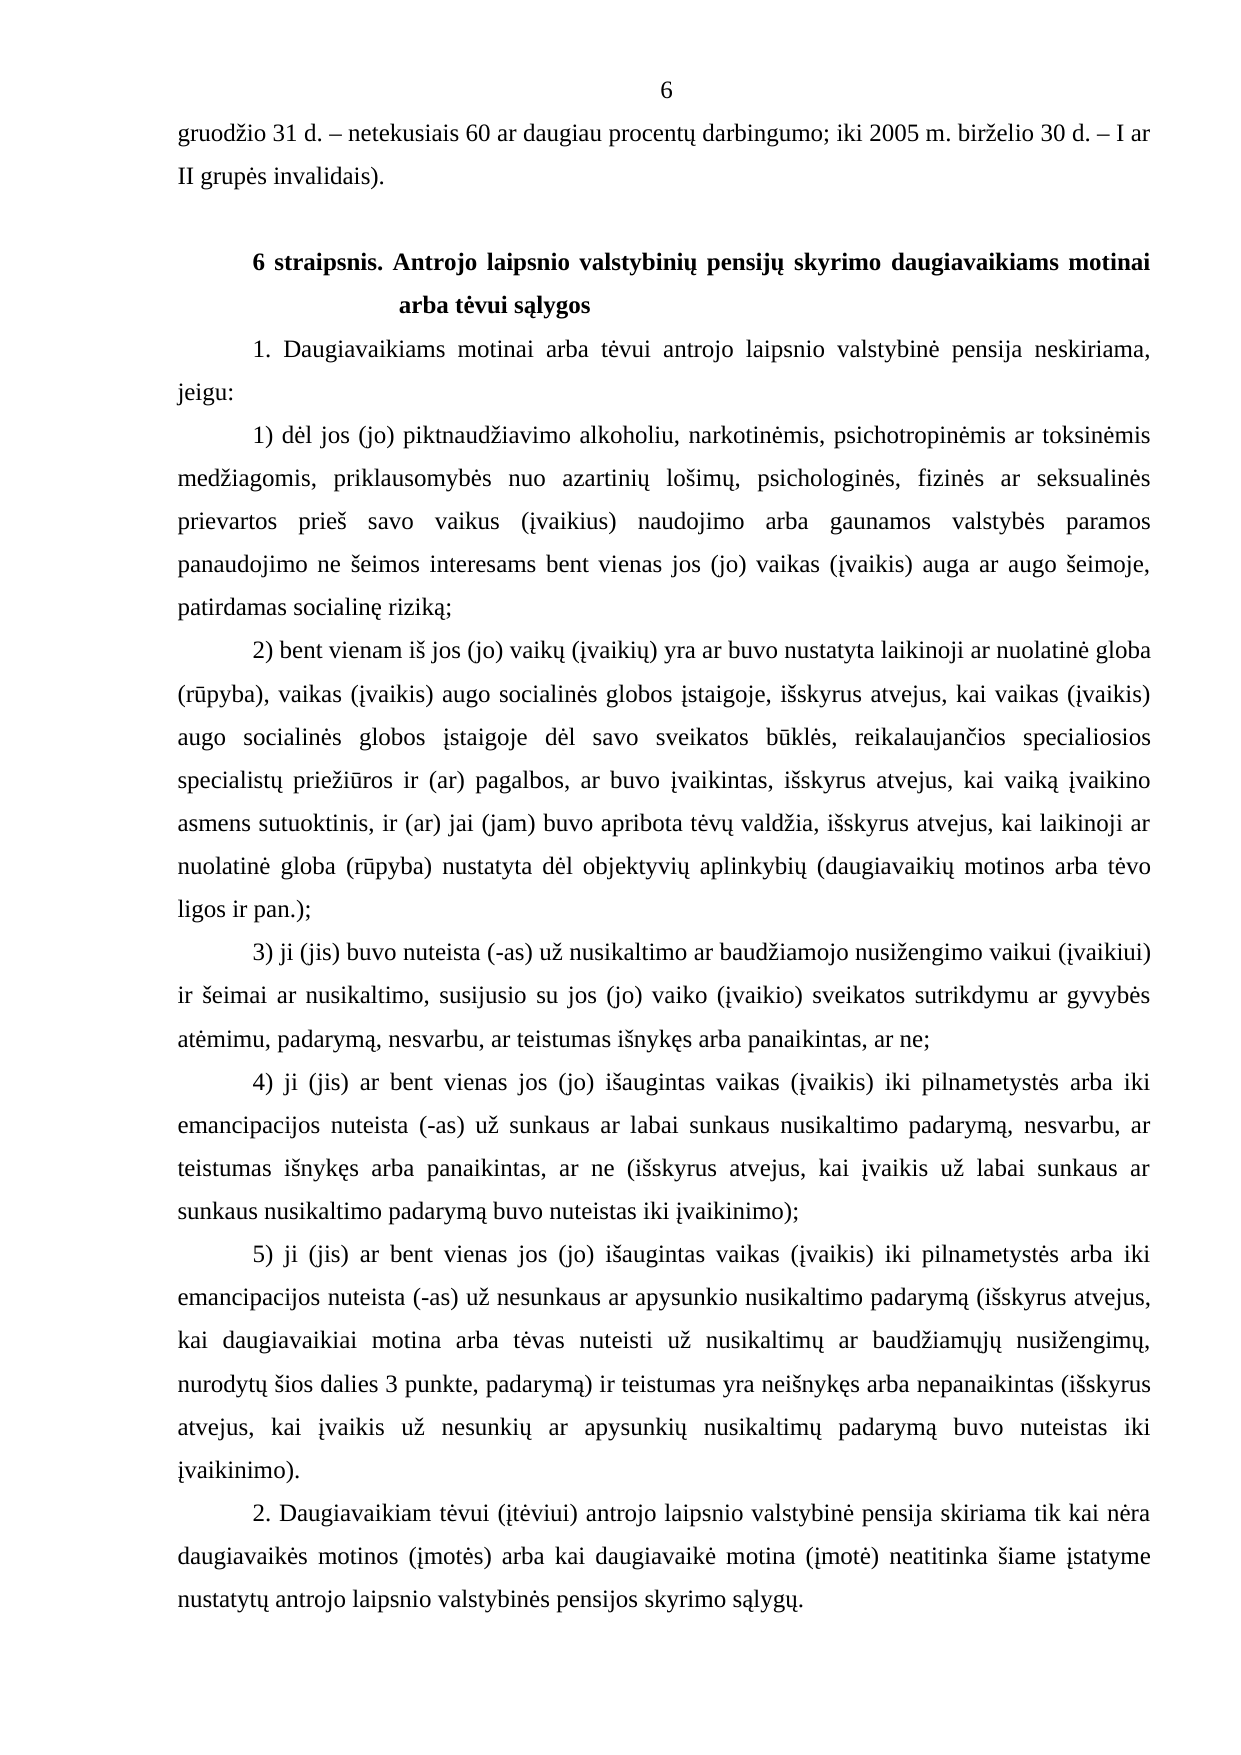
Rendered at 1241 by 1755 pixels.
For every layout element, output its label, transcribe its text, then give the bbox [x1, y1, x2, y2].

text 1. Daugiavaikiams motinai arba tėvui antrojo laipsnio valstybinė pensija neskiriama, jeigu: [177, 334, 1152, 406]
text 2) bent vienam iš jos (jo) vaikų (įvaikių) yra ar buvo nustatyta laikinoji ar nuolatinė globa (rūpyba), vaikas (įvaikis) augo socialinės globos įstaigoje, išskyrus atvejus, kai vaikas (įvaikis) augo socialinės globos įstaigoje dėl savo sveikatos būklės, reikalaujančios specialiosios specialistų priežiūros ir (ar) pagalbos, ar buvo įvaikintas, išskyrus atvejus, kai vaiką įvaikino asmens sutuoktinis, ir (ar) jai (jam) buvo apribota tėvų valdžia, išskyrus atvejus, kai laikinoji ar nuolatinė globa (rūpyba) nustatyta dėl objektyvių aplinkybių (daugiavaikių motinos arba tėvo ligos ir pan.); [177, 636, 1152, 923]
text 2. Daugiavaikiam tėvui (įtėviui) antrojo laipsnio valstybinė pensija skiriama tik kai nėra daugiavaikės motinos (įmotės) arba kai daugiavaikė motina (įmotė) neatitinka šiame įstatyme nustatytų antrojo laipsnio valstybinės pensijos skyrimo sąlygų. [177, 1498, 1152, 1613]
text 6 straipsnis. Antrojo laipsnio valstybinių pensijų skyrimo daugiavaikiams motinai arba tėvui sąlygos [252, 247, 1152, 319]
text 4) ji (jis) ar bent vienas jos (jo) išaugintas vaikas (įvaikis) iki pilnametystės arba iki emancipacijos nuteista (-as) už sunkaus ar labai sunkaus nusikaltimo padarymą, nesvarbu, ar teistumas išnykęs arba panaikintas, ar ne (išskyrus atvejus, kai įvaikis už labai sunkaus ar sunkaus nusikaltimo padarymą buvo nuteistas iki įvaikinimo); [177, 1067, 1152, 1225]
text gruodžio 31 d. – netekusiais 60 ar daugiau procentų darbingumo; iki 2005 m. birželio 30 d. – I ar II grupės invalidais). [177, 118, 1152, 190]
text 3) ji (jis) buvo nuteista (-as) už nusikaltimo ar baudžiamojo nusižengimo vaikui (įvaikiui) ir šeimai ar nusikaltimo, susijusio su jos (jo) vaiko (įvaikio) sveikatos sutrikdymu ar gyvybės atėmimu, padarymą, nesvarbu, ar teistumas išnykęs arba panaikintas, ar ne; [177, 937, 1152, 1052]
text 5) ji (jis) ar bent vienas jos (jo) išaugintas vaikas (įvaikis) iki pilnametystės arba iki emancipacijos nuteista (-as) už nesunkaus ar apysunkio nusikaltimo padarymą (išskyrus atvejus, kai daugiavaikiai motina arba tėvas nuteisti už nusikaltimų ar baudžiamųjų nusižengimų, nurodytų šios dalies 3 punkte, padarymą) ir teistumas yra neišnykęs arba nepanaikintas (išskyrus atvejus, kai įvaikis už nesunkių ar apysunkių nusikaltimų padarymą buvo nuteistas iki įvaikinimo). [177, 1239, 1152, 1484]
text 1) dėl jos (jo) piktnaudžiavimo alkoholiu, narkotinėmis, psichotropinėmis ar toksinėmis medžiagomis, priklausomybės nuo azartinių lošimų, psichologinės, fizinės ar seksualinės prievartos prieš savo vaikus (įvaikius) naudojimo arba gaunamos valstybės paramos panaudojimo ne šeimos interesams bent vienas jos (jo) vaikas (įvaikis) auga ar augo šeimoje, patirdamas socialinę riziką; [177, 420, 1152, 621]
